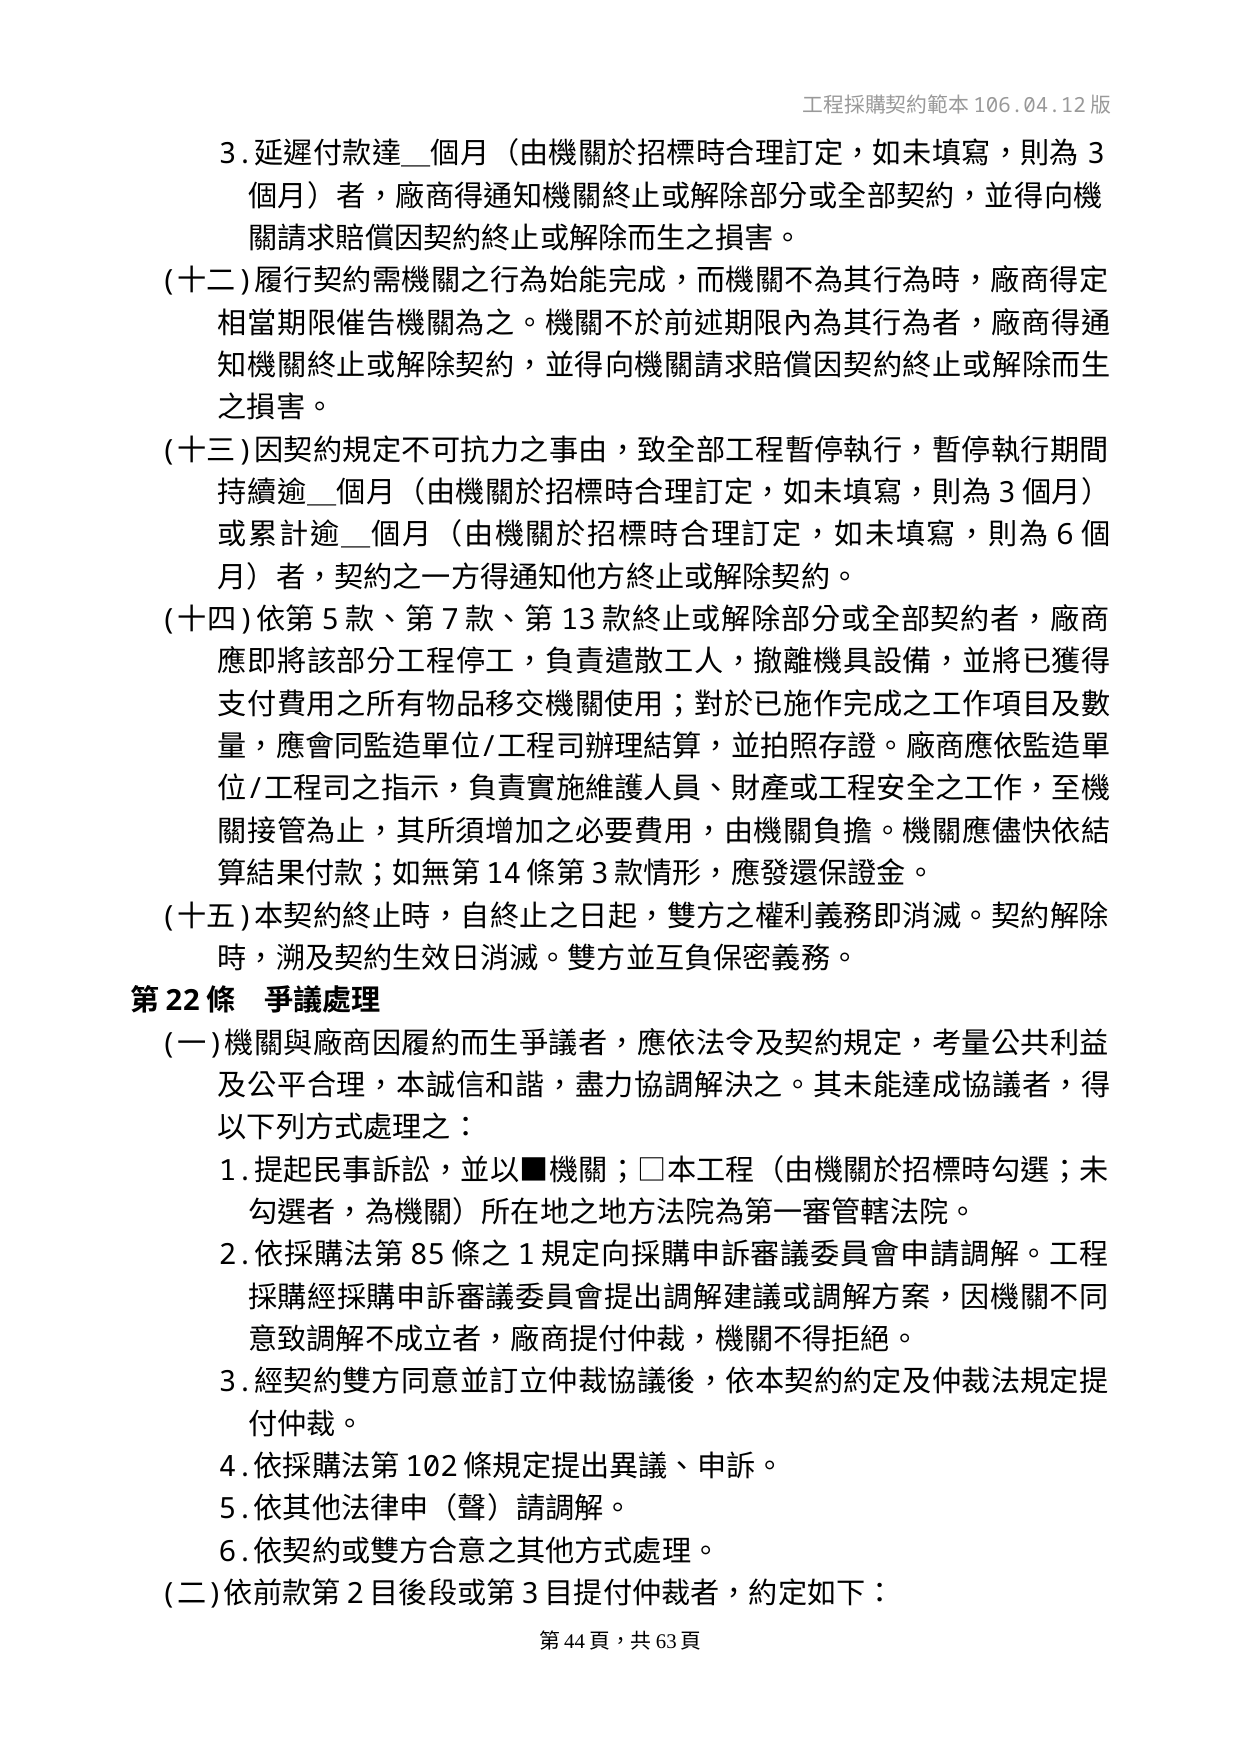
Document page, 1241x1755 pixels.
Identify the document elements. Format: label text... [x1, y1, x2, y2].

text 2.依採購法第85條之1規定向採購申訴審議委員會申請調解。工程採購經採購申訴審議委員會提出調解建議或調解方案，因機關不同意致調解不成立者，廠商提付仲裁，機關不得拒絕。 [218, 1231, 1110, 1358]
text (十五)本契約終止時，自終止之日起，雙方之權利義務即消滅。契約解除時，溯及契約生效日消滅。雙方並互負保密義務。 [159, 892, 1110, 977]
text 5.依其他法律申（聲）請調解。 [218, 1485, 1110, 1527]
text (十二)履行契約需機關之行為始能完成，而機關不為其行為時，廠商得定相當期限催告機關為之。機關不於前述期限內為其行為者，廠商得通知機關終止或解除契約，並得向機關請求賠償因契約終止或解除而生之損害。 [159, 257, 1110, 426]
text (十三)因契約規定不可抗力之事由，致全部工程暫停執行，暫停執行期間持續逾＿個月（由機關於招標時合理訂定，如未填寫，則為3個月）或累計逾＿個月（由機關於招標時合理訂定，如未填寫，則為6個月）者，契約之一方得通知他方終止或解除契約。 [159, 426, 1110, 596]
text (十四)依第5款、第7款、第13款終止或解除部分或全部契約者，廠商應即將該部分工程停工，負責遣散工人，撤離機具設備，並將已獲得支付費用之所有物品移交機關使用；對於已施作完成之工作項目及數量，應會同監造單位/工程司辦理結算，並拍照存證。廠商應依監造單位/工程司之指示，負責實施維護人員、財產或工程安全之工作，至機關接管為止，其所須增加之必要費用，由機關負擔。機關應儘快依結算結果付款；如無第14條第3款情形，應發還保證金。 [159, 596, 1110, 892]
text 3.經契約雙方同意並訂立仲裁協議後，依本契約約定及仲裁法規定提付仲裁。 [218, 1358, 1110, 1442]
text 3.延遲付款達＿個月（由機關於招標時合理訂定，如未填寫，則為3個月）者，廠商得通知機關終止或解除部分或全部契約，並得向機關請求賠償因契約終止或解除而生之損害。 [218, 130, 1104, 257]
text 6.依契約或雙方合意之其他方式處理。 [218, 1527, 1110, 1570]
text (一)機關與廠商因履約而生爭議者，應依法令及契約規定，考量公共利益及公平合理，本誠信和諧，盡力協調解決之。其未能達成協議者，得以下列方式處理之： [159, 1019, 1110, 1146]
text (二)依前款第2目後段或第3目提付仲裁者，約定如下： [159, 1570, 1110, 1612]
text 1.提起民事訴訟，並以■機關；□本工程（由機關於招標時勾選；未勾選者，為機關）所在地之地方法院為第一審管轄法院。 [218, 1146, 1110, 1231]
text 4.依採購法第102條規定提出異議、申訴。 [218, 1442, 1110, 1485]
text 第22條 爭議處理 [130, 977, 1110, 1019]
